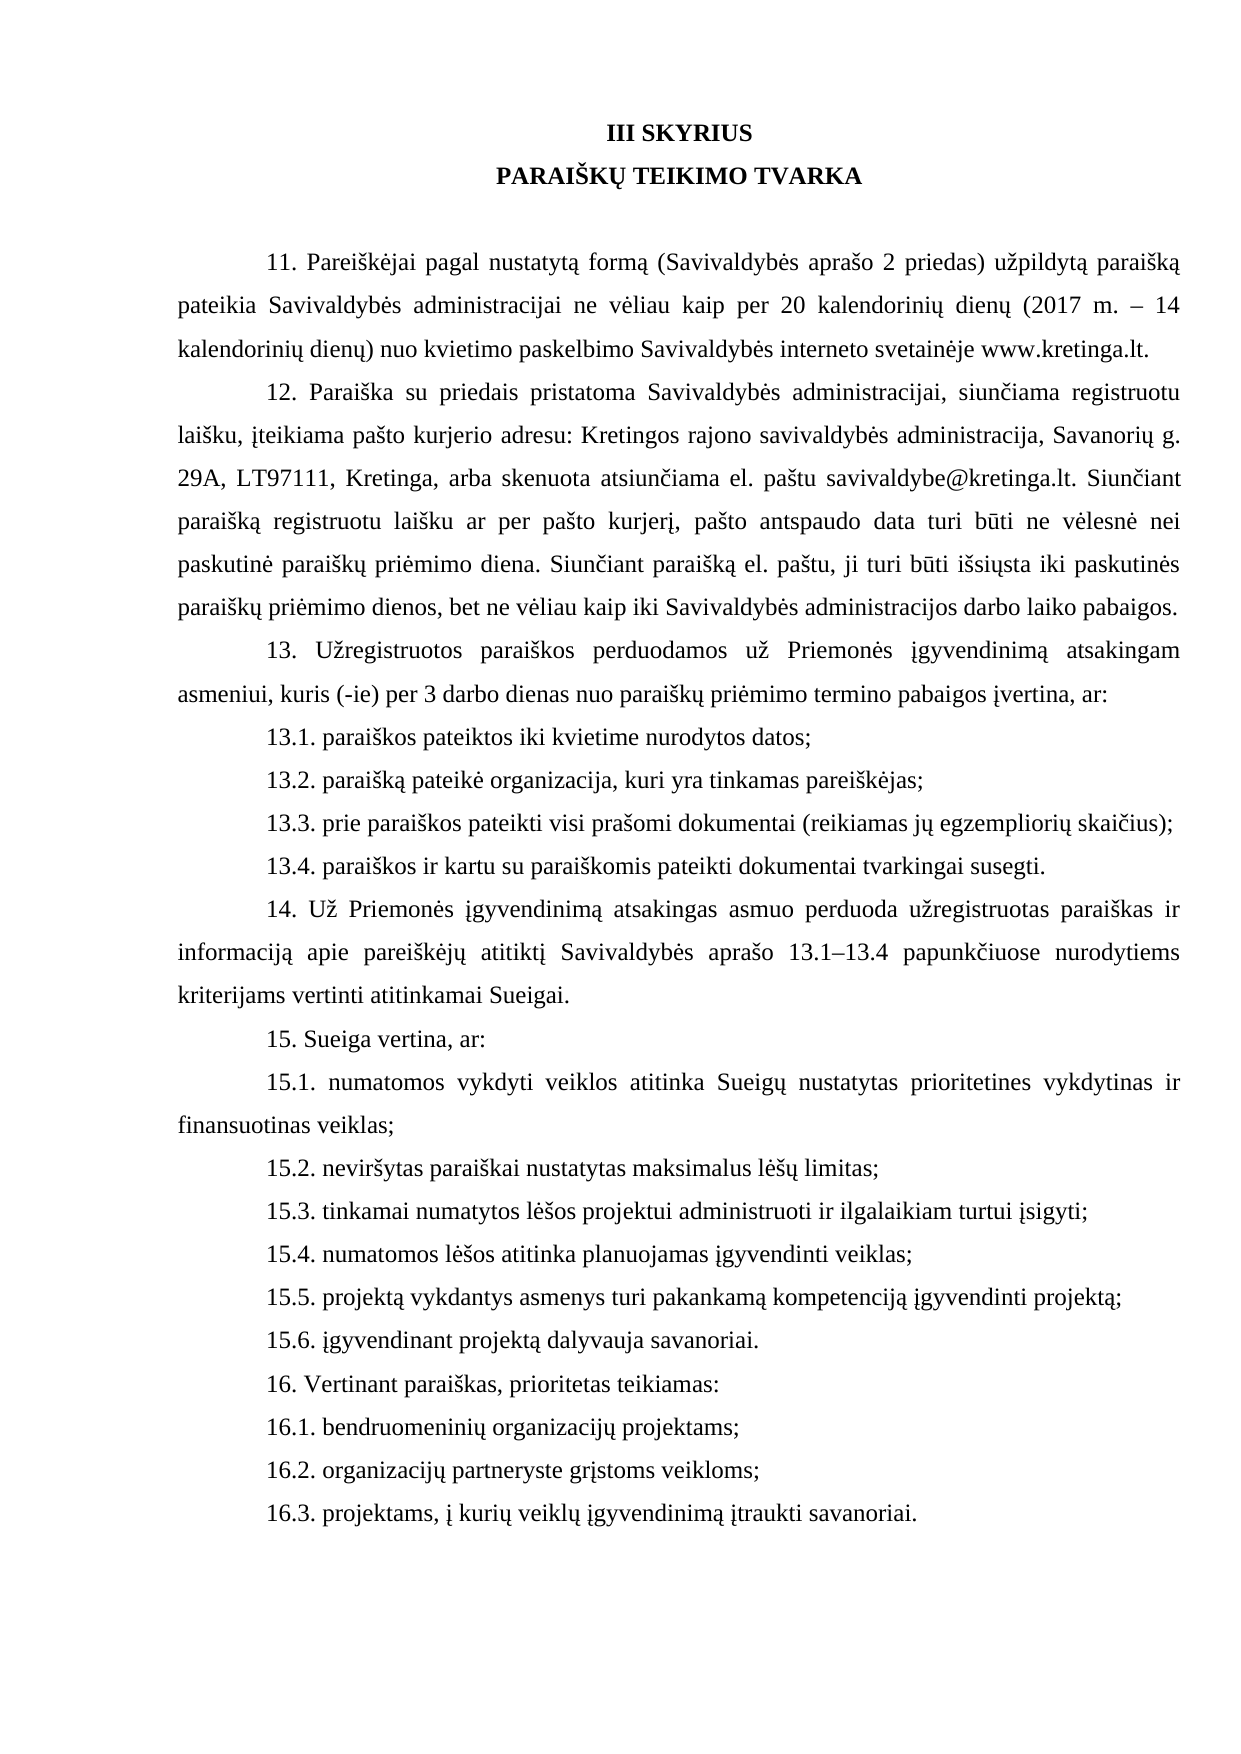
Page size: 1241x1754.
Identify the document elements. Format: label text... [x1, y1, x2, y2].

text 13.4. paraiškos ir kartu su paraiškomis pateikti dokumentai tvarkingai susegti. [177, 851, 1181, 880]
text 15.3. tinkamai numatytos lėšos projektui administruoti ir ilgalaikiam turtui įsigyti; [177, 1196, 1181, 1225]
text 13. Užregistruotos paraiškos perduodamos už Priemonės įgyvendinimą atsakingam asmeniui, kuris (-ie) per 3 darbo dienas nuo paraiškų priėmimo termino pabaigos įvertina, ar: [177, 636, 1181, 707]
text 15.6. įgyvendinant projektą dalyvauja savanoriai. [177, 1326, 1181, 1354]
text 16.1. bendruomeninių organizacijų projektams; [177, 1412, 1181, 1441]
text 13.1. paraiškos pateiktos iki kvietime nurodytos datos; [177, 722, 1181, 751]
text 11. Pareiškėjai pagal nustatytą formą (Savivaldybės aprašo 2 priedas) užpildytą paraišką pateikia Savivaldybės administracijai ne vėliau kaip per 20 kalendorinių dienų (2017 m. – 14 kalendorinių dienų) nuo kvietimo paskelbimo Savivaldybės interneto svetainėje www.kretinga.lt. [177, 247, 1181, 362]
text 14. Už Priemonės įgyvendinimą atsakingas asmuo perduoda užregistruotas paraiškas ir informaciją apie pareiškėjų atitiktį Savivaldybės aprašo 13.1–13.4 papunkčiuose nurodytiems kriterijams vertinti atitinkamai Sueigai. [177, 894, 1181, 1009]
text 15.1. numatomos vykdyti veiklos atitinka Sueigų nustatytas prioritetines vykdytinas ir finansuotinas veiklas; [177, 1067, 1181, 1139]
text 15.4. numatomos lėšos atitinka planuojamas įgyvendinti veiklas; [177, 1239, 1181, 1268]
text 16.2. organizacijų partneryste grįstoms veikloms; [177, 1455, 1181, 1484]
text 13.2. paraišką pateikė organizacija, kuri yra tinkamas pareiškėjas; [177, 765, 1181, 794]
text 16. Vertinant paraiškas, prioritetas teikiamas: [177, 1369, 1181, 1397]
text 15.5. projektą vykdantys asmenys turi pakankamą kompetenciją įgyvendinti projektą; [177, 1282, 1181, 1311]
text 12. Paraiška su priedais pristatoma Savivaldybės administracijai, siunčiama registruotu laišku, įteikiama pašto kurjerio adresu: Kretingos rajono savivaldybės administracija, Savanorių g. 29A, LT97111, Kretinga, arba skenuota atsiunčiama el. paštu savivaldybe@kretinga.lt. Siunčiant paraišką registruotu laišku ar per pašto kurjerį, pašto antspaudo data turi būti ne vėlesnė nei paskutinė paraiškų priėmimo diena. Siunčiant paraišką el. paštu, ji turi būti išsiųsta iki paskutinės paraiškų priėmimo dienos, bet ne vėliau kaip iki Savivaldybės administracijos darbo laiko pabaigos. [177, 377, 1181, 621]
text 16.3. projektams, į kurių veiklų įgyvendinimą įtraukti savanoriai. [177, 1498, 1181, 1527]
text 15.2. neviršytas paraiškai nustatytas maksimalus lėšų limitas; [177, 1153, 1181, 1182]
text PARAIŠKŲ TEIKIMO TVARKA [177, 161, 1181, 190]
text III SKYRIUS [177, 118, 1181, 147]
text 15. Sueiga vertina, ar: [177, 1024, 1181, 1052]
text 13.3. prie paraiškos pateikti visi prašomi dokumentai (reikiamas jų egzempliorių skaičius); [177, 808, 1181, 837]
